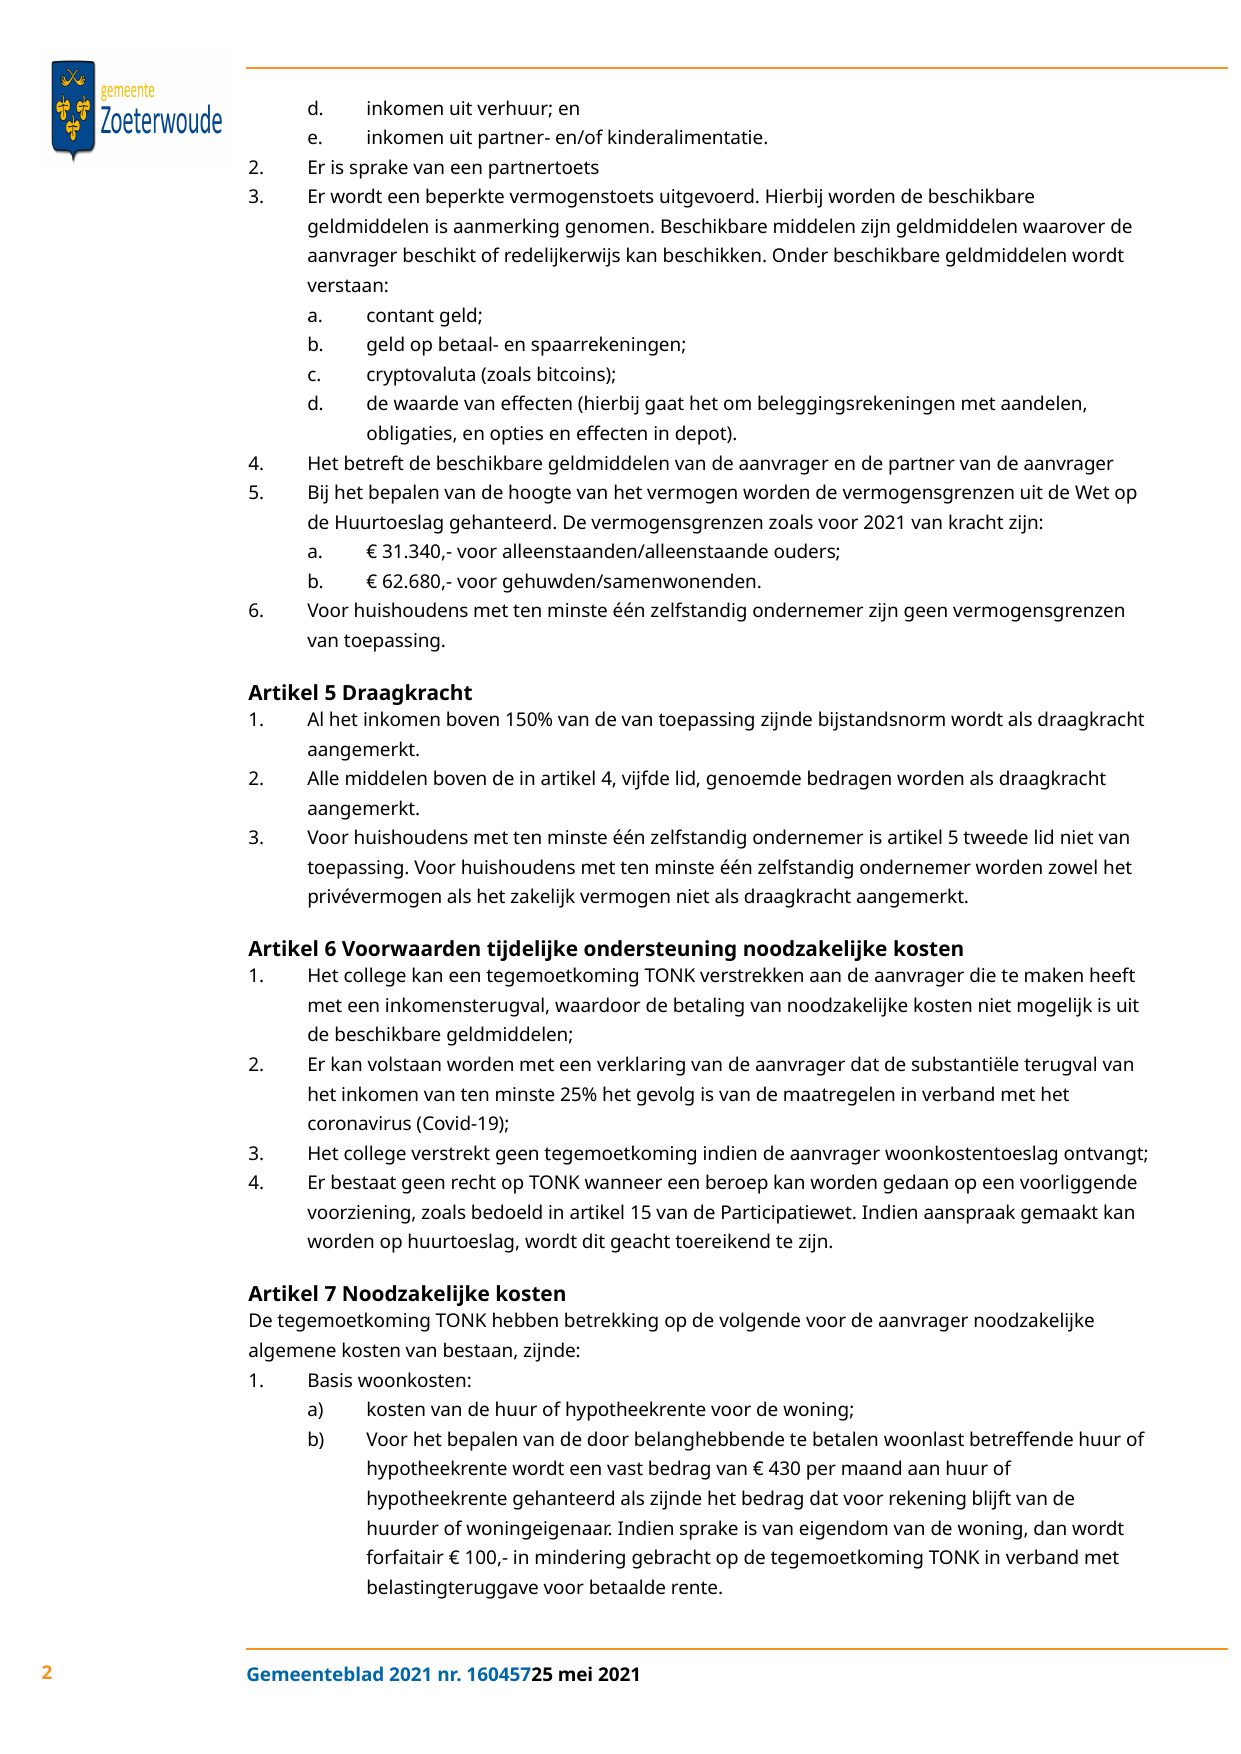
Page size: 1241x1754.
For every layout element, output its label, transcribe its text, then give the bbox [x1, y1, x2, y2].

list Er kan volstaan worden met een verklaring van de aanvrager dat de substantiële terugval van het inkomen van ten minste 25% het gevolg is van de maatregelen in verband met het coronavirus (Covid-19); [248, 1051, 1152, 1136]
list geld op betaal- en spaarrekeningen; [307, 331, 1152, 357]
list € 31.340,- voor alleenstaanden/alleenstaande ouders; [307, 538, 1152, 564]
list contant geld; [307, 302, 1152, 328]
list Er wordt een beperkte vermogenstoets uitgevoerd. Hierbij worden de beschikbare geldmiddelen is aanmerking genomen. Beschikbare middelen zijn geldmiddelen waarover de aanvrager beschikt of redelijkerwijs kan beschikken. Onder beschikbare geldmiddelen wordt verstaan: [248, 183, 1152, 298]
list Het betreft de beschikbare geldmiddelen van de aanvrager en de partner van de aanvrager [248, 450, 1152, 476]
text De tegemoetkoming TONK hebben betrekking op de volgende voor de aanvrager noodzakelijke algemene kosten van bestaan, zijnde: [248, 1308, 1152, 1363]
list Voor het bepalen van de door belanghebbende te betalen woonlast betreffende huur of hypotheekrente wordt een vast bedrag van € 430 per maand aan huur of hypotheekrente gehanteerd als zijnde het bedrag dat voor rekening blijft van de huurder of woningeigenaar. Indien sprake is van eigendom van de woning, dan wordt forfaitair € 100,- in mindering gebracht op de tegemoetkoming TONK in verband met belastingteruggave voor betaalde rente. [307, 1426, 1152, 1599]
list Bij het bepalen van de hoogte van het vermogen worden de vermogensgrenzen uit de Wet op de Huurtoeslag gehanteerd. De vermogensgrenzen zoals voor 2021 van kracht zijn: [248, 479, 1152, 535]
list Basis woonkosten: [248, 1367, 1152, 1392]
list € 62.680,- voor gehuwden/samenwonenden. [307, 568, 1152, 594]
list Er is sprake van een partnertoets [248, 154, 1152, 180]
list Voor huishoudens met ten minste één zelfstandig ondernemer zijn geen vermogensgrenzen van toepassing. [248, 598, 1152, 653]
text Artikel 6 Voorwaarden tijdelijke ondersteuning noodzakelijke kosten [248, 934, 1152, 962]
list kosten van de huur of hypotheekrente voor de woning; [307, 1396, 1152, 1422]
list de waarde van effecten (hierbij gaat het om beleggingsrekeningen met aandelen, obligaties, en opties en effecten in depot). [307, 391, 1152, 446]
list Het college verstrekt geen tegemoetkoming indien de aanvrager woonkostentoeslag ontvangt; [248, 1140, 1152, 1166]
list Al het inkomen boven 150% van de van toepassing zijnde bijstandsnorm wordt als draagkracht aangemerkt. [248, 706, 1152, 761]
list inkomen uit partner- en/of kinderalimentatie. [307, 124, 1152, 150]
list cryptovaluta (zoals bitcoins); [307, 361, 1152, 387]
list Er bestaat geen recht op TONK wanneer een beroep kan worden gedaan op een voorliggende voorziening, zoals bedoeld in artikel 15 van de Participatiewet. Indien aanspraak gemaakt kan worden op huurtoeslag, wordt dit geacht toereikend te zijn. [248, 1169, 1152, 1254]
text Artikel 7 Noodzakelijke kosten [248, 1279, 1152, 1308]
list Alle middelen boven de in artikel 4, vijfde lid, genoemde bedragen worden als draagkracht aangemerkt. [248, 765, 1152, 821]
picture [41, 47, 231, 172]
list Voor huishoudens met ten minste één zelfstandig ondernemer is artikel 5 tweede lid niet van toepassing. Voor huishoudens met ten minste één zelfstandig ondernemer worden zowel het privévermogen als het zakelijk vermogen niet als draagkracht aangemerkt. [248, 824, 1152, 909]
text Artikel 5 Draagkracht [248, 678, 1152, 706]
list Het college kan een tegemoetkoming TONK verstrekken aan de aanvrager die te maken heeft met een inkomensterugval, waardoor de betaling van noodzakelijke kosten niet mogelijk is uit de beschikbare geldmiddelen; [248, 962, 1152, 1047]
list inkomen uit verhuur; en [307, 95, 1152, 121]
